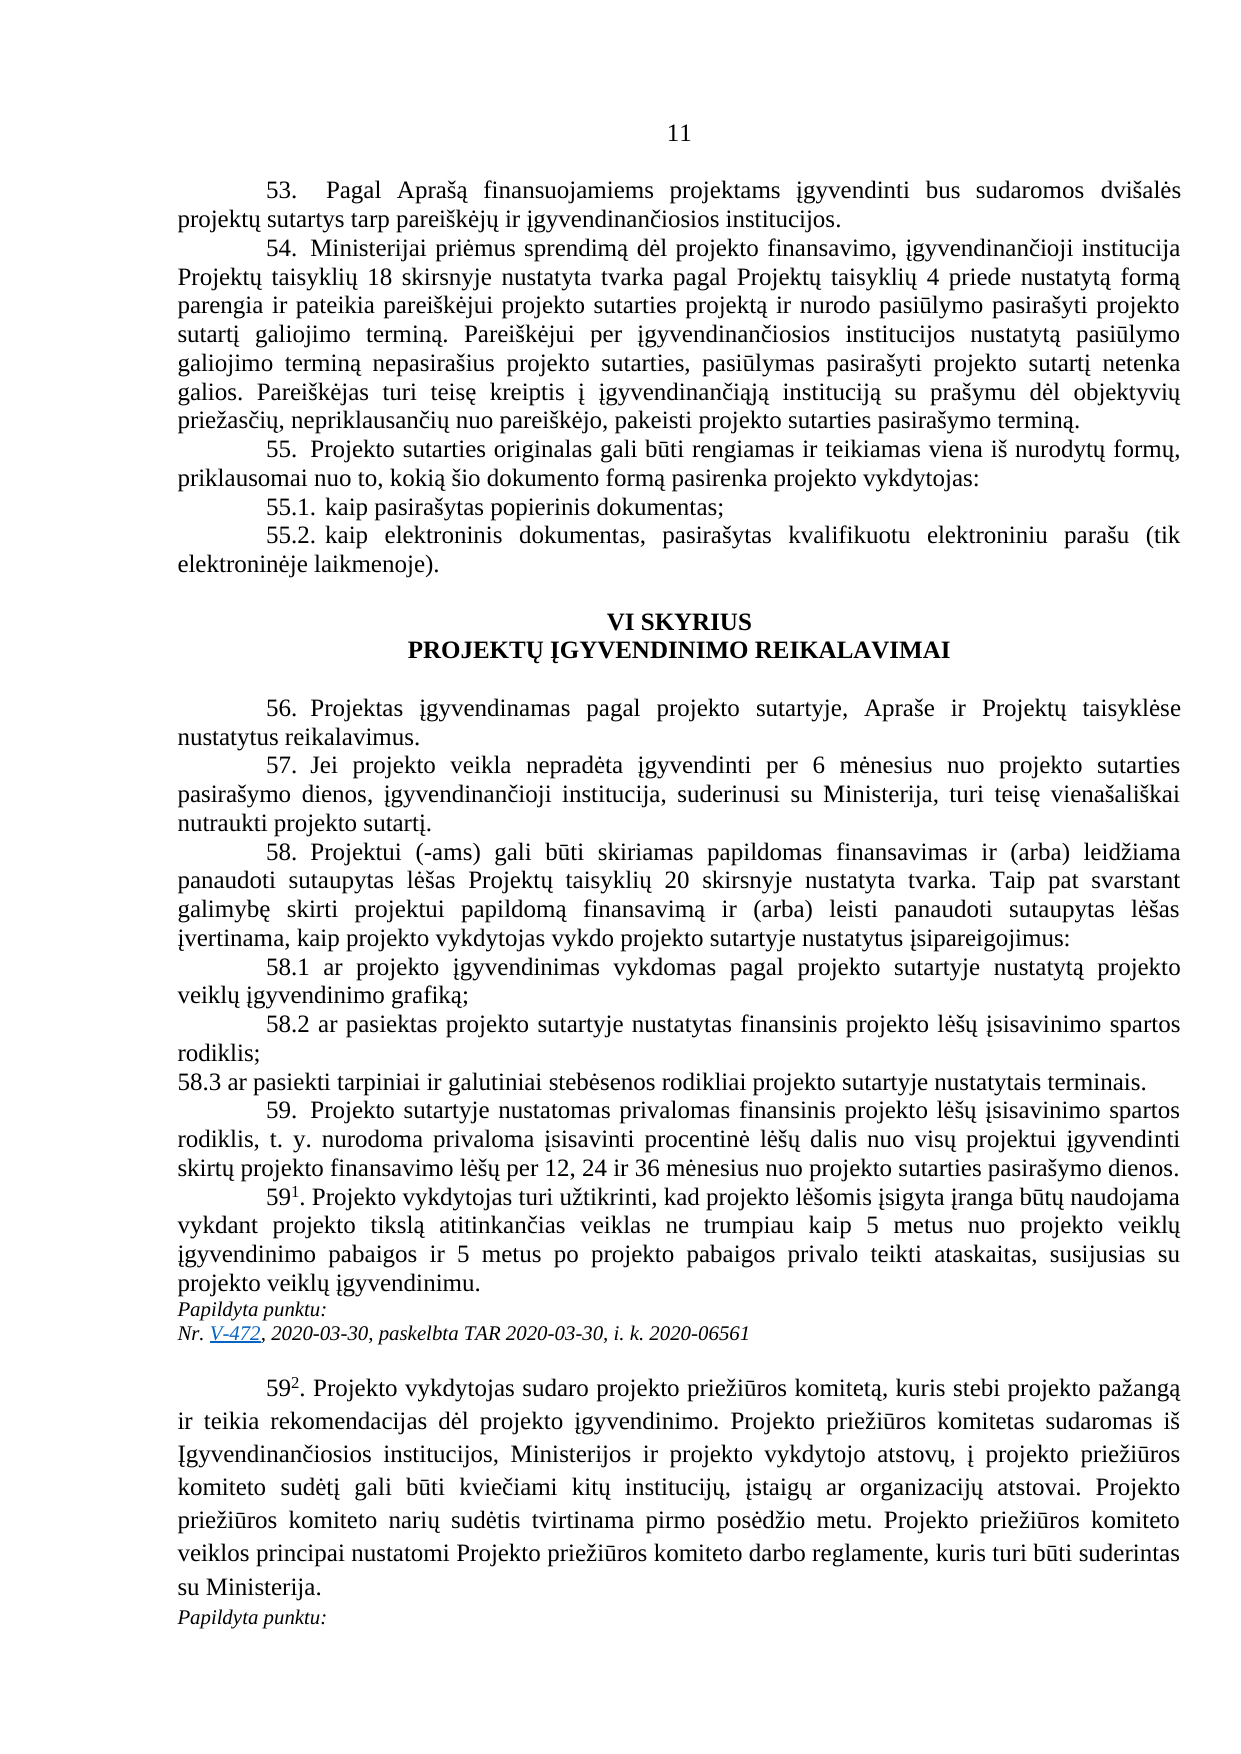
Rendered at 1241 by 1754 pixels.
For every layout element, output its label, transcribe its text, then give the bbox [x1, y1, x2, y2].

text 58.2 ar pasiektas projekto sutartyje nustatytas finansinis projekto lėšų įsisavinimo spartos rodiklis; [177, 1009, 1181, 1067]
text Papildyta punktu: [177, 1604, 1181, 1629]
text Nr. V-472, 2020-03-30, paskelbta TAR 2020-03-30, i. k. 2020-06561 [177, 1321, 1181, 1345]
text 592. Projekto vykdytojas sudaro projekto priežiūros komitetą, kuris stebi projekto pažangą ir teikia rekomendacijas dėl projekto įgyvendinimo. Projekto priežiūros komitetas sudaromas iš Įgyvendinančiosios institucijos, Ministerijos ir projekto vykdytojo atstovų, į projekto priežiūros komiteto sudėtį gali būti kviečiami kitų institucijų, įstaigų ar organizacijų atstovai. Projekto priežiūros komiteto narių sudėtis tvirtinama pirmo posėdžio metu. Projekto priežiūros komiteto veiklos principai nustatomi Projekto priežiūros komiteto darbo reglamente, kuris turi būti suderintas su Ministerija. [177, 1373, 1181, 1600]
text 54. Ministerijai priėmus sprendimą dėl projekto finansavimo, įgyvendinančioji institucija Projektų taisyklių 18 skirsnyje nustatyta tvarka pagal Projektų taisyklių 4 priede nustatytą formą parengia ir pateikia pareiškėjui projekto sutarties projektą ir nurodo pasiūlymo pasirašyti projekto sutartį galiojimo terminą. Pareiškėjui per įgyvendinančiosios institucijos nustatytą pasiūlymo galiojimo terminą nepasirašius projekto sutarties, pasiūlymas pasirašyti projekto sutartį netenka galios. Pareiškėjas turi teisę kreiptis į įgyvendinančiąją instituciją su prašymu dėl objektyvių priežasčių, nepriklausančių nuo pareiškėjo, pakeisti projekto sutarties pasirašymo terminą. [177, 233, 1181, 434]
text 591. Projekto vykdytojas turi užtikrinti, kad projekto lėšomis įsigyta įranga būtų naudojama vykdant projekto tikslą atitinkančias veiklas ne trumpiau kaip 5 metus nuo projekto veiklų įgyvendinimo pabaigos ir 5 metus po projekto pabaigos privalo teikti ataskaitas, susijusias su projekto veiklų įgyvendinimu. [177, 1182, 1181, 1297]
text 57. Jei projekto veikla nepradėta įgyvendinti per 6 mėnesius nuo projekto sutarties pasirašymo dienos, įgyvendinančioji institucija, suderinusi su Ministerija, turi teisę vienašališkai nutraukti projekto sutartį. [177, 750, 1181, 837]
text PROJEKTŲ ĮGYVENDINIMO REIKALAVIMAI [177, 635, 1181, 664]
text 55. Projekto sutarties originalas gali būti rengiamas ir teikiamas viena iš nurodytų formų, priklausomai nuo to, kokią šio dokumento formą pasirenka projekto vykdytojas: [177, 434, 1181, 492]
text 56. Projektas įgyvendinamas pagal projekto sutartyje, Apraše ir Projektų taisyklėse nustatytus reikalavimus. [177, 693, 1181, 750]
text 53. Pagal Aprašą finansuojamiems projektams įgyvendinti bus sudaromos dvišalės projektų sutartys tarp pareiškėjų ir įgyvendinančiosios institucijos. [177, 175, 1181, 233]
text 58.3 ar pasiekti tarpiniai ir galutiniai stebėsenos rodikliai projekto sutartyje nustatytais terminais. [177, 1067, 1181, 1095]
text 55.2. kaip elektroninis dokumentas, pasirašytas kvalifikuotu elektroniniu parašu (tik elektroninėje laikmenoje). [177, 520, 1181, 578]
text 58. Projektui (-ams) gali būti skiriamas papildomas finansavimas ir (arba) leidžiama panaudoti sutaupytas lėšas Projektų taisyklių 20 skirsnyje nustatyta tvarka. Taip pat svarstant galimybę skirti projektui papildomą finansavimą ir (arba) leisti panaudoti sutaupytas lėšas įvertinama, kaip projekto vykdytojas vykdo projekto sutartyje nustatytus įsipareigojimus: [177, 837, 1181, 952]
text 59. Projekto sutartyje nustatomas privalomas finansinis projekto lėšų įsisavinimo spartos rodiklis, t. y. nurodoma privaloma įsisavinti procentinė lėšų dalis nuo visų projektui įgyvendinti skirtų projekto finansavimo lėšų per 12, 24 ir 36 mėnesius nuo projekto sutarties pasirašymo dienos. [177, 1095, 1181, 1182]
text 58.1 ar projekto įgyvendinimas vykdomas pagal projekto sutartyje nustatytą projekto veiklų įgyvendinimo grafiką; [177, 952, 1181, 1009]
text VI SKYRIUS [177, 607, 1181, 635]
text 55.1. kaip pasirašytas popierinis dokumentas; [177, 492, 1181, 520]
text Papildyta punktu: [177, 1297, 1181, 1321]
